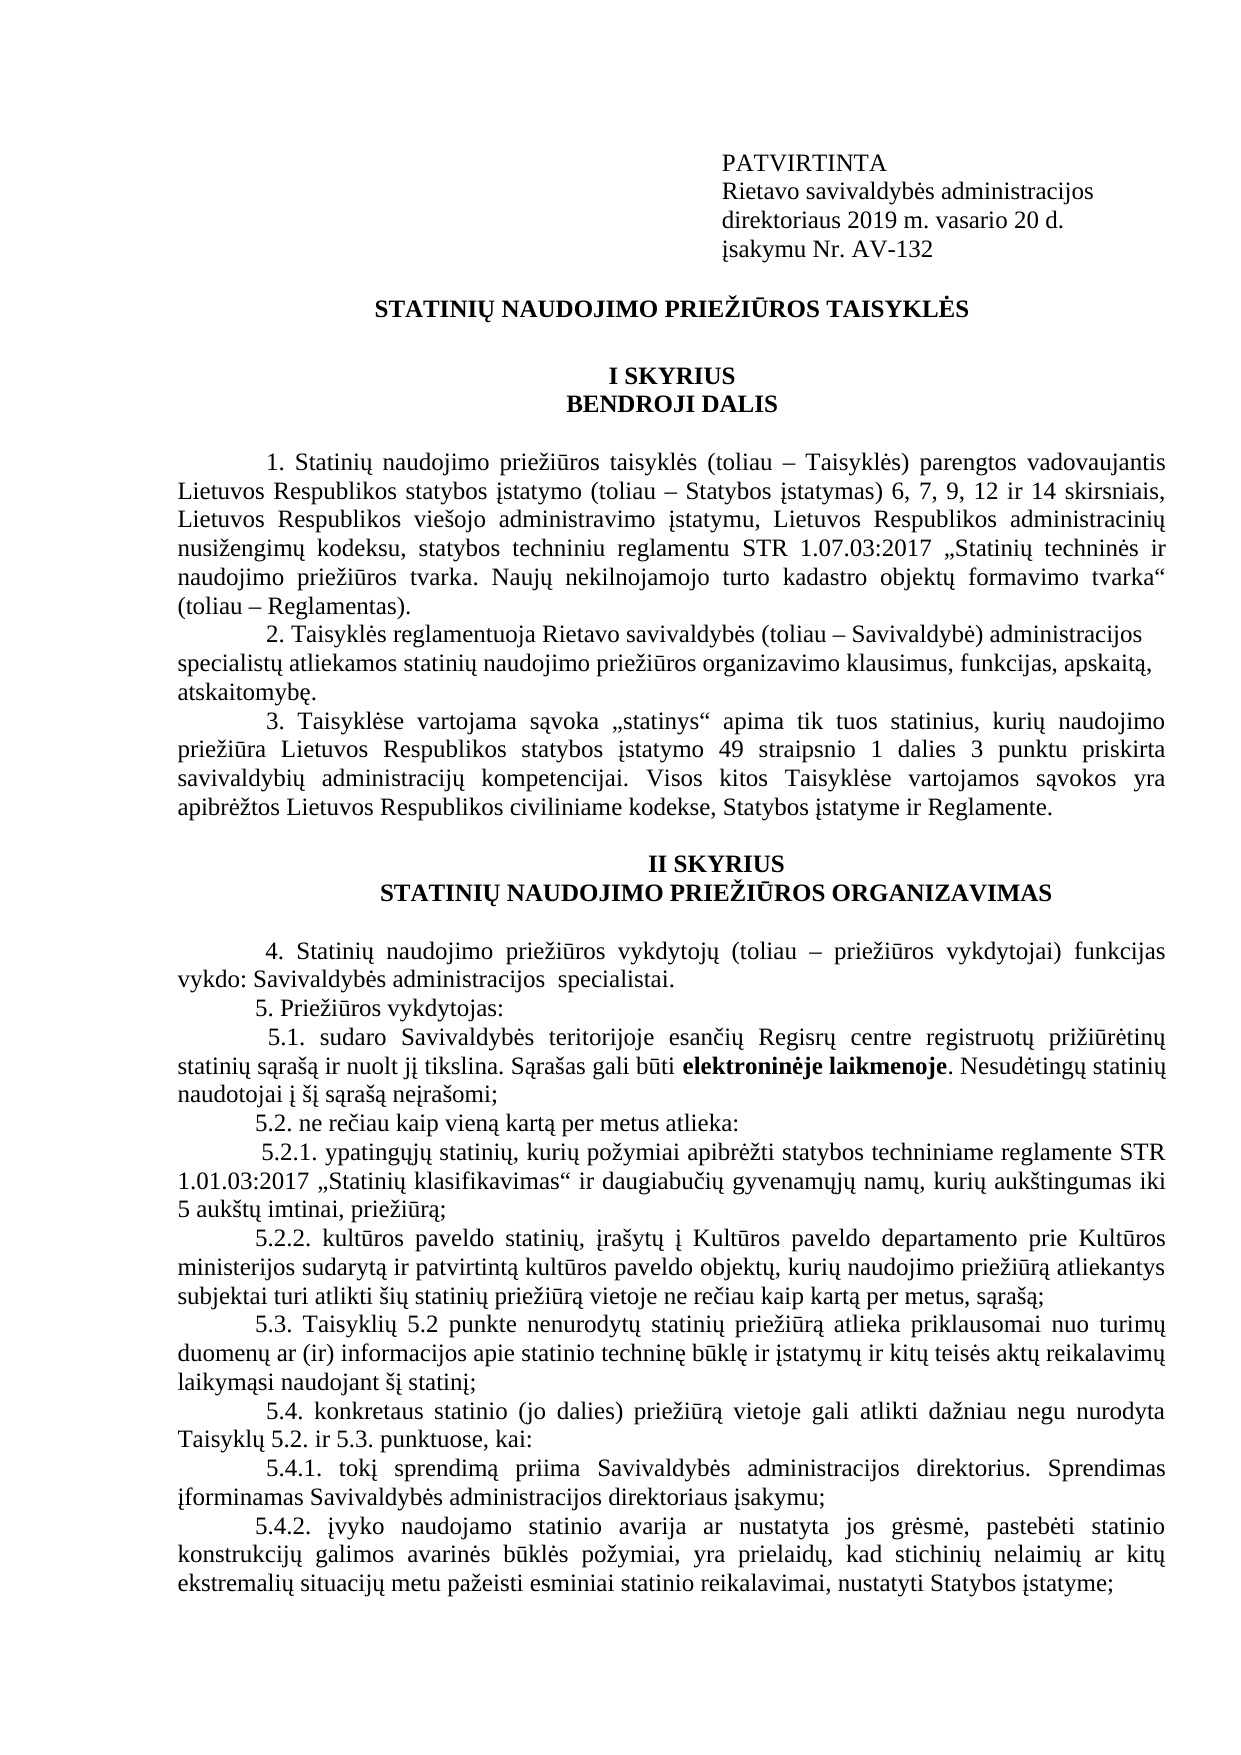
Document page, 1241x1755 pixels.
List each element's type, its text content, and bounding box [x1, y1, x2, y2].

text direktoriaus 2019 m. vasario 20 d. [709, 205, 1167, 234]
text 5.2.1. ypatingųjų statinių, kurių požymiai apibrėžti statybos techniniame reglamente STR 1.01.03:2017 „Statinių klasifikavimas“ ir daugiabučių gyvenamųjų namų, kurių aukštingumas iki 5 aukštų imtinai, priežiūrą; [177, 1137, 1167, 1223]
text 3. Taisyklėse vartojama sąvoka „statinys“ apima tik tuos statinius, kurių naudojimo priežiūra Lietuvos Respublikos statybos įstatymo 49 straipsnio 1 dalies 3 punktu priskirta savivaldybių administracijų kompetencijai. Visos kitos Taisyklėse vartojamos sąvokos yra apibrėžtos Lietuvos Respublikos civiliniame kodekse, Statybos įstatyme ir Reglamente. [177, 706, 1167, 821]
text statinių naudojimo priežiūros organizavimas [177, 878, 1167, 907]
text 5.4. konkretaus statinio (jo dalies) priežiūrą vietoje gali atlikti dažniau negu nurodyta Taisyklų 5.2. ir 5.3. punktuose, kai: [177, 1396, 1167, 1453]
text įsakymu Nr. AV-132 [709, 234, 1167, 263]
text 2. Taisyklės reglamentuoja Rietavo savivaldybės (toliau – Savivaldybė) administracijos specialistų atliekamos statinių naudojimo priežiūros organizavimo klausimus, funkcijas, apskaitą, atskaitomybę. [177, 619, 1167, 706]
text 5.1. sudaro Savivaldybės teritorijoje esančių Regisrų centre registruotų prižiūrėtinų statinių sąrašą ir nuolt jį tikslina. Sąrašas gali būti elektroninėje laikmenoje. Nesudėtingų statinių naudotojai į šį sąrašą neįrašomi; [177, 1022, 1167, 1108]
text BENDROJI DALIS [177, 389, 1167, 418]
text ii SKYRIUS [177, 849, 1167, 878]
text Rietavo savivaldybės administracijos [709, 176, 1167, 205]
text 4. Statinių naudojimo priežiūros vykdytojų (toliau – priežiūros vykdytojai) funkcijas vykdo: Savivaldybės administracijos specialistai. [177, 936, 1167, 993]
text 5.2.2. kultūros paveldo statinių, įrašytų į Kultūros paveldo departamento prie Kultūros ministerijos sudarytą ir patvirtintą kultūros paveldo objektų, kurių naudojimo priežiūrą atliekantys subjektai turi atlikti šių statinių priežiūrą vietoje ne rečiau kaip kartą per metus, sąrašą; [177, 1223, 1167, 1309]
text 5.4.1. tokį sprendimą priima Savivaldybės administracijos direktorius. Sprendimas įforminamas Savivaldybės administracijos direktoriaus įsakymu; [177, 1453, 1167, 1511]
text I SKYRIUS [177, 361, 1167, 389]
text PATVIRTINTA [709, 148, 1167, 176]
text 5. Priežiūros vykdytojas: [177, 993, 1167, 1022]
text 5.2. ne rečiau kaip vieną kartą per metus atlieka: [177, 1108, 1167, 1137]
text 1. Statinių naudojimo priežiūros taisyklės (toliau – Taisyklės) parengtos vadovaujantis Lietuvos Respublikos statybos įstatymo (toliau – Statybos įstatymas) 6, 7, 9, 12 ir 14 skirsniais, Lietuvos Respublikos viešojo administravimo įstatymu, Lietuvos Respublikos administracinių nusižengimų kodeksu, statybos techniniu reglamentu STR 1.07.03:2017 „Statinių techninės ir naudojimo priežiūros tvarka. Naujų nekilnojamojo turto kadastro objektų formavimo tvarka“ (toliau – Reglamentas). [177, 447, 1167, 619]
text statinių naudojimo priežiūros taisyklės [177, 294, 1167, 322]
text 5.3. Taisyklių 5.2 punkte nenurodytų statinių priežiūrą atlieka priklausomai nuo turimų duomenų ar (ir) informacijos apie statinio techninę būklę ir įstatymų ir kitų teisės aktų reikalavimų laikymąsi naudojant šį statinį; [177, 1309, 1167, 1396]
text 5.4.2. įvyko naudojamo statinio avarija ar nustatyta jos grėsmė, pastebėti statinio konstrukcijų galimos avarinės būklės požymiai, yra prielaidų, kad stichinių nelaimių ar kitų ekstremalių situacijų metu pažeisti esminiai statinio reikalavimai, nustatyti Statybos įstatyme; [177, 1511, 1167, 1597]
